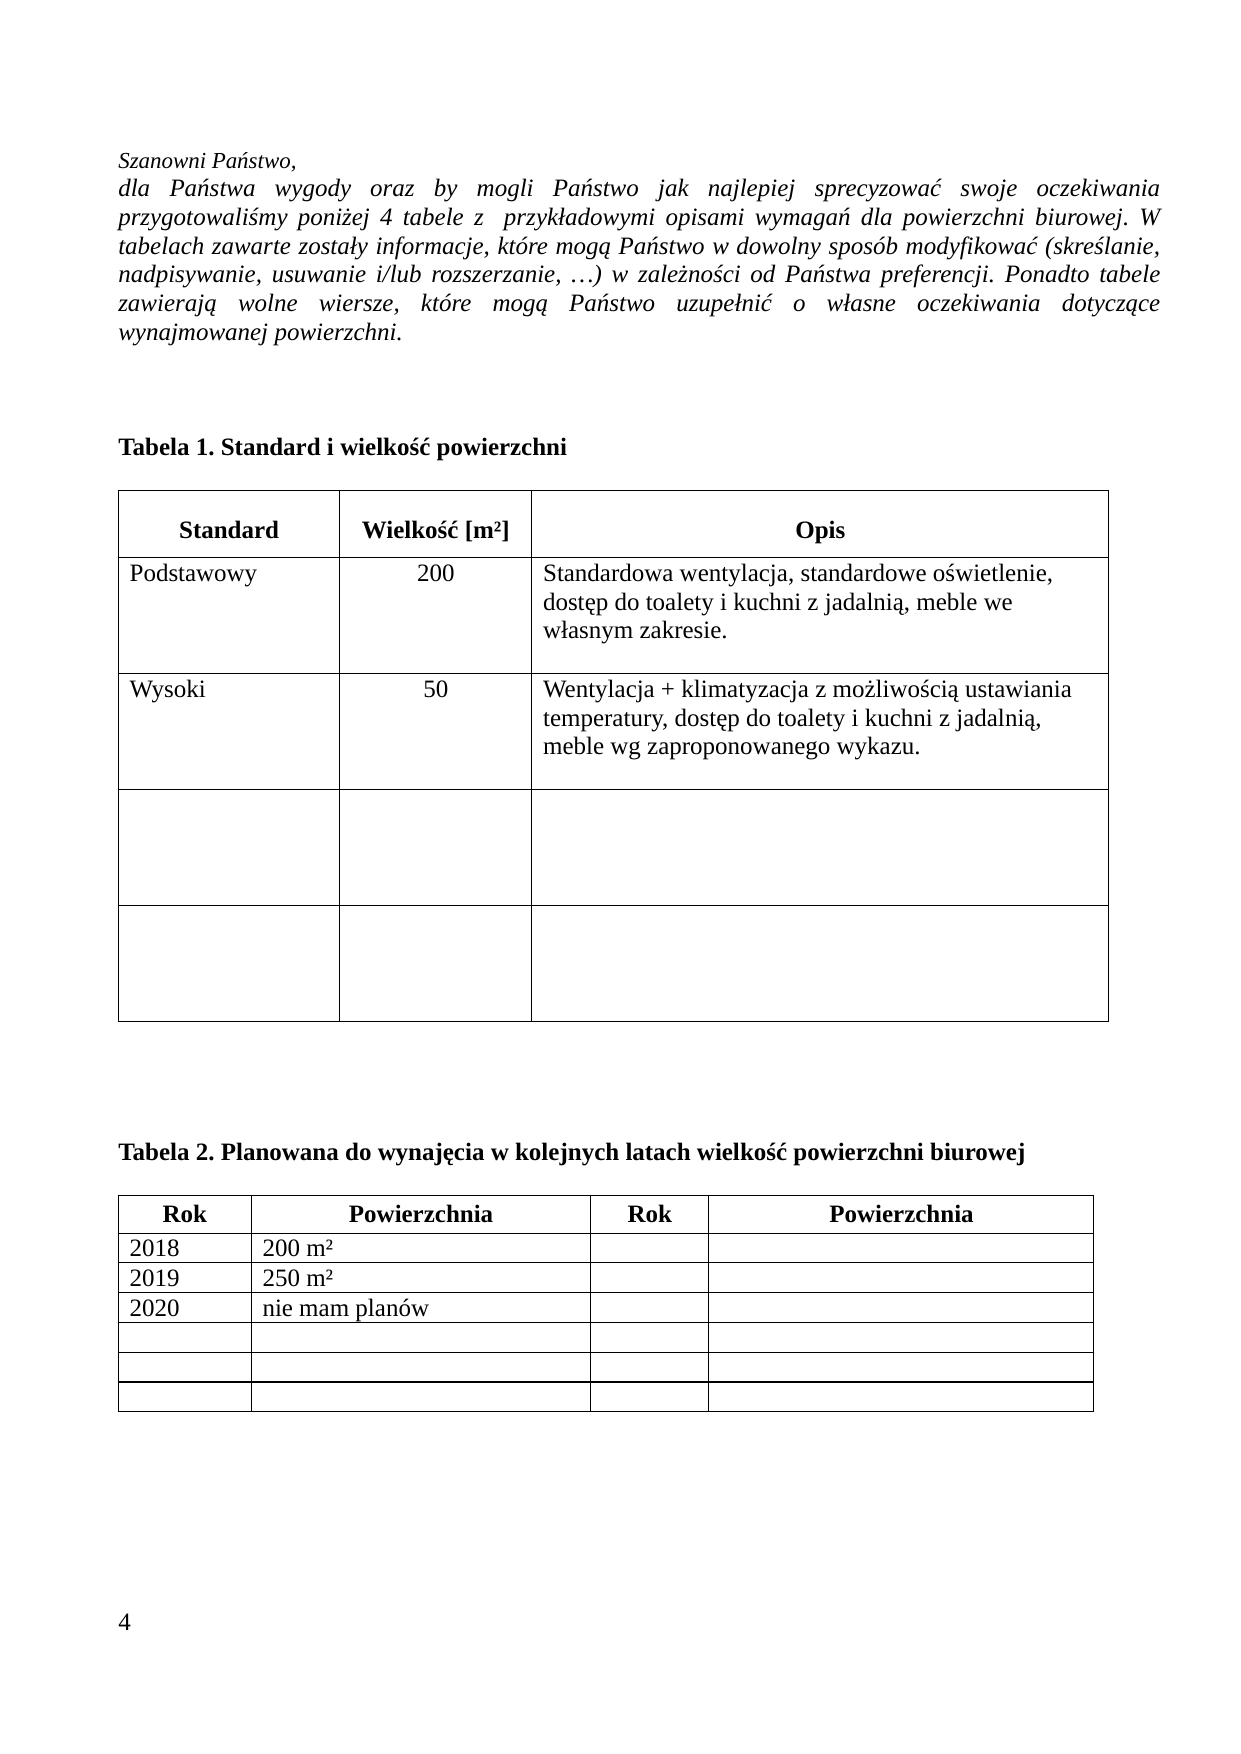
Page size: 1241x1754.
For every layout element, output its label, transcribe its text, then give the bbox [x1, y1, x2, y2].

table_cell [591, 1263, 708, 1292]
table_cell [252, 1323, 590, 1352]
table_cell [119, 1323, 251, 1352]
table_cell 200 m² [252, 1234, 590, 1262]
table_cell Wysoki [119, 674, 339, 789]
table_cell 250 m² [252, 1263, 590, 1292]
list Tabela 2. Planowana do wynajęcia w kolejnych latach wielkość powierzchni biurowej [118, 1137, 1163, 1166]
table_cell [709, 1234, 1093, 1262]
table_header Wielkość [m²] [340, 491, 531, 557]
table_cell [532, 790, 1108, 905]
table_cell [591, 1293, 708, 1322]
table_cell [119, 906, 339, 1021]
table_header Powierzchnia [709, 1196, 1093, 1232]
table_cell [252, 1383, 590, 1411]
table_cell [709, 1353, 1093, 1381]
table_cell [119, 1353, 251, 1381]
table_header Rok [591, 1196, 708, 1232]
table_cell [591, 1234, 708, 1262]
table_cell Wentylacja + klimatyzacja z możliwością ustawiania temperatury, dostęp do toalety i kuchni z jadalnią, meble wg zaproponowanego wykazu. [532, 674, 1108, 789]
table_cell [532, 906, 1108, 1021]
table_cell Standardowa wentylacja, standardowe oświetlenie, dostęp do toalety i kuchni z jadalnią, meble we własnym zakresie. [532, 558, 1108, 673]
table_cell [709, 1293, 1093, 1322]
table_cell nie mam planów [252, 1293, 590, 1322]
table_cell [119, 1383, 251, 1411]
table_cell [709, 1263, 1093, 1292]
table_cell [709, 1383, 1093, 1411]
list Tabela 1. Standard i wielkość powierzchni [118, 432, 1163, 461]
table_cell 2018 [119, 1234, 251, 1262]
table_cell [340, 790, 531, 905]
table_cell [709, 1323, 1093, 1352]
table_cell [119, 790, 339, 905]
table_cell 50 [340, 674, 531, 789]
table_cell Podstawowy [119, 558, 339, 673]
table_header Standard [119, 491, 339, 557]
table_cell [591, 1323, 708, 1352]
list dla Państwa wygody oraz by mogli Państwo jak najlepiej sprecyzować swoje oczekiwania przygotowaliśmy poniżej 4 tabele z przykładowymi opisami wymagań dla powierzchni biurowej. W tabelach zawarte zostały informacje, które mogą Państwo w dowolny sposób modyfikować (skreślanie, nadpisywanie, usuwanie i/lub rozszerzanie, …) w zależności od Państwa preferencji. Ponadto tabele zawierają wolne wiersze, które mogą Państwo uzupełnić o własne oczekiwania dotyczące wynajmowanej powierzchni. [118, 173, 1163, 346]
table_header Opis [532, 491, 1108, 557]
table_header Rok [119, 1196, 251, 1232]
table_cell 200 [340, 558, 531, 673]
list Szanowni Państwo, [118, 147, 1163, 173]
table_cell [591, 1353, 708, 1381]
table_cell [340, 906, 531, 1021]
table_cell [591, 1383, 708, 1411]
table_cell 2019 [119, 1263, 251, 1292]
table_cell [252, 1353, 590, 1381]
table_header Powierzchnia [252, 1196, 590, 1232]
table_cell 2020 [119, 1293, 251, 1322]
